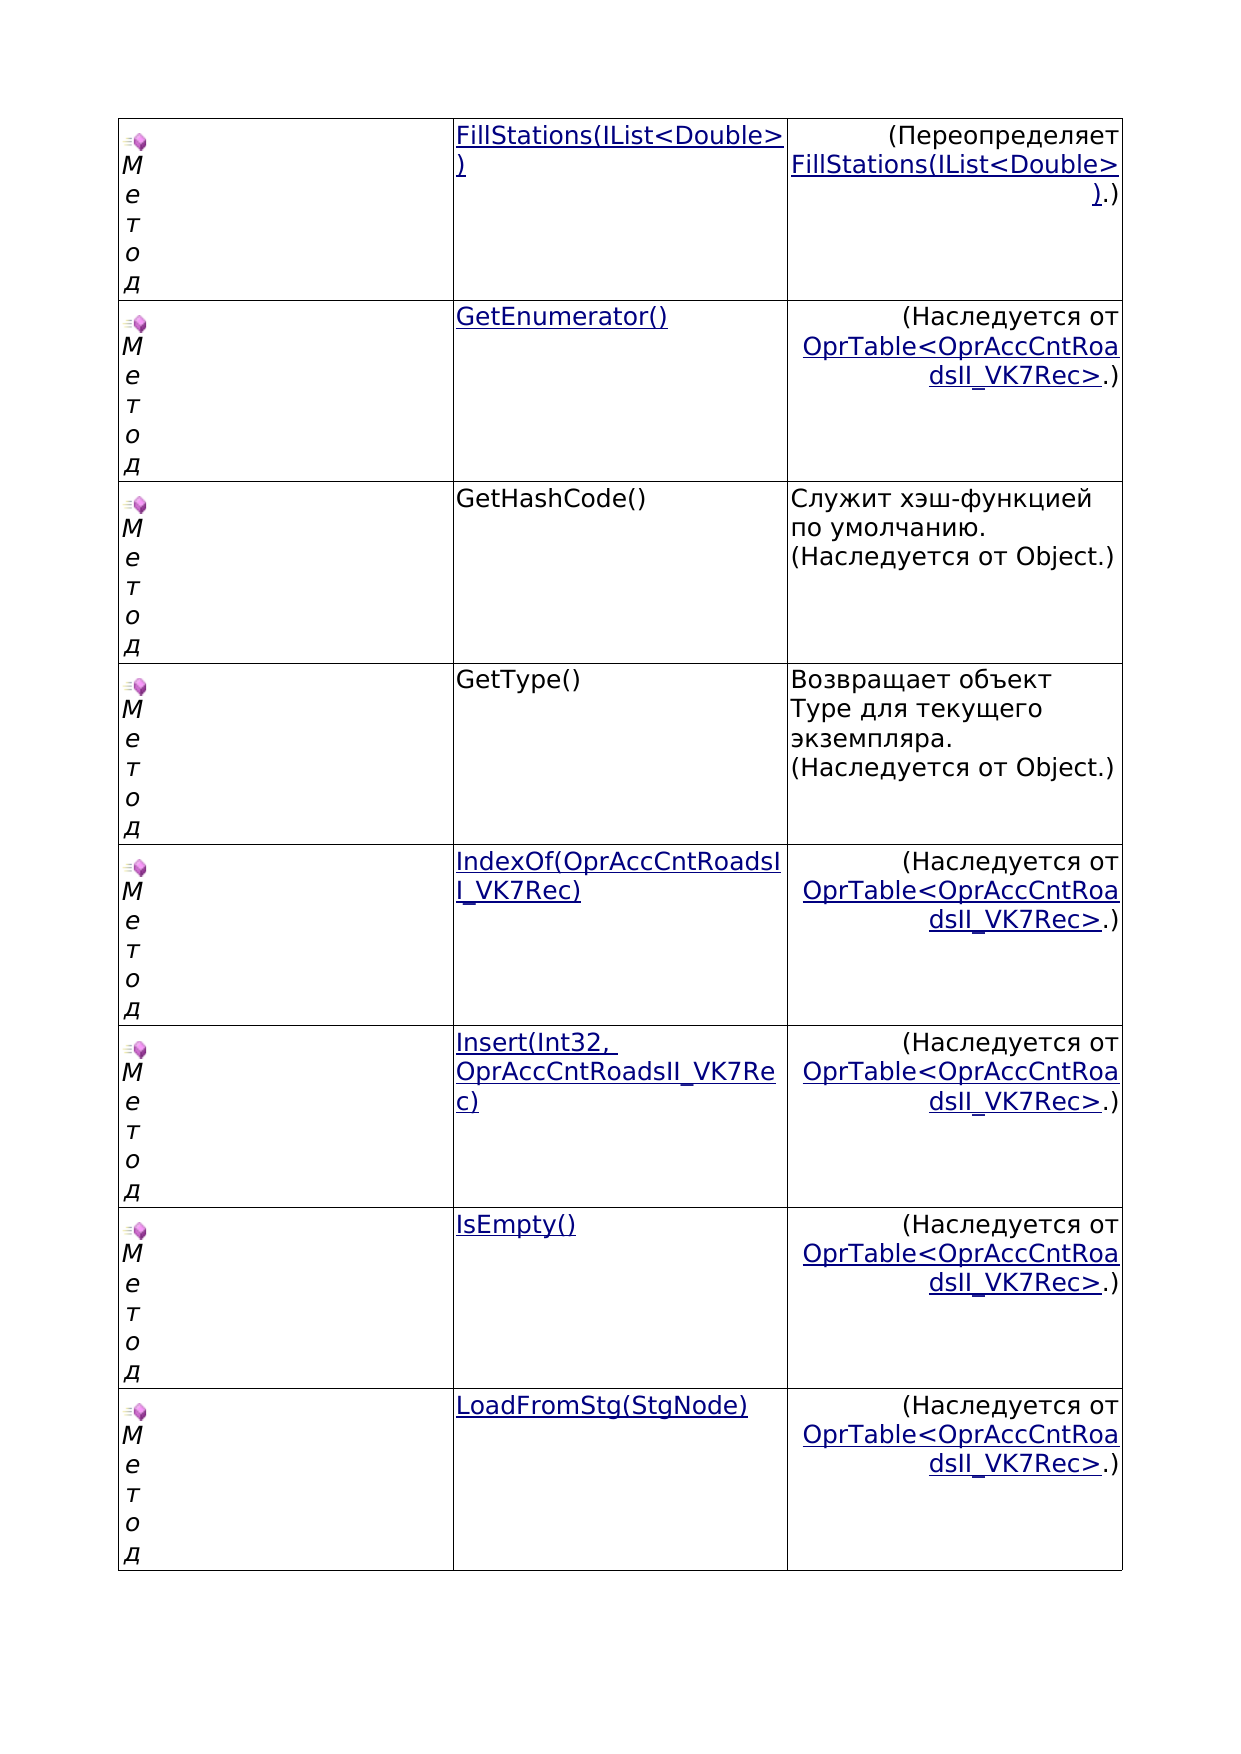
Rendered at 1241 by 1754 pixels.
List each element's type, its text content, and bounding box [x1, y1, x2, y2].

picture [121, 1041, 147, 1059]
table_cell [119, 664, 453, 844]
picture [121, 1222, 147, 1240]
picture [121, 859, 147, 877]
table_cell GetHashCode() [454, 482, 787, 662]
table_cell Служит хэш-функцией по умолчанию. (Наследуется от Object.) [788, 482, 1122, 662]
picture [121, 678, 147, 696]
table_cell [119, 119, 453, 299]
picture [121, 496, 147, 514]
table_cell GetEnumerator() [454, 301, 787, 481]
picture [121, 1403, 147, 1421]
table_cell Insert(Int32, OprAccCntRoadsII_VK7Rec) [454, 1026, 787, 1207]
table_cell IndexOf(OprAccCntRoadsII_VK7Rec) [454, 845, 787, 1025]
table_cell Возвращает объект Type для текущего экземпляра. (Наследуется от Object.) [788, 664, 1122, 844]
table_cell LoadFromStg(StgNode) [454, 1389, 787, 1570]
table_cell [119, 1026, 453, 1207]
table_cell (Наследуется от OprTable<OprAccCntRoadsII_VK7Rec>.) [788, 1026, 1122, 1207]
table_cell [119, 301, 453, 481]
table_cell (Наследуется от OprTable<OprAccCntRoadsII_VK7Rec>.) [788, 845, 1122, 1025]
picture [121, 315, 147, 333]
table_cell [119, 482, 453, 662]
table_cell (Наследуется от OprTable<OprAccCntRoadsII_VK7Rec>.) [788, 1389, 1122, 1570]
table_cell FillStations(IList<Double>) [454, 119, 787, 299]
table_cell [119, 1389, 453, 1570]
picture [121, 133, 147, 151]
table_cell (Наследуется от OprTable<OprAccCntRoadsII_VK7Rec>.) [788, 1208, 1122, 1388]
table_cell [119, 1208, 453, 1388]
table_cell IsEmpty() [454, 1208, 787, 1388]
table_cell (Переопределяет FillStations(IList<Double>).) [788, 119, 1122, 299]
table_cell GetType() [454, 664, 787, 844]
table_cell [119, 845, 453, 1025]
table_cell (Наследуется от OprTable<OprAccCntRoadsII_VK7Rec>.) [788, 301, 1122, 481]
